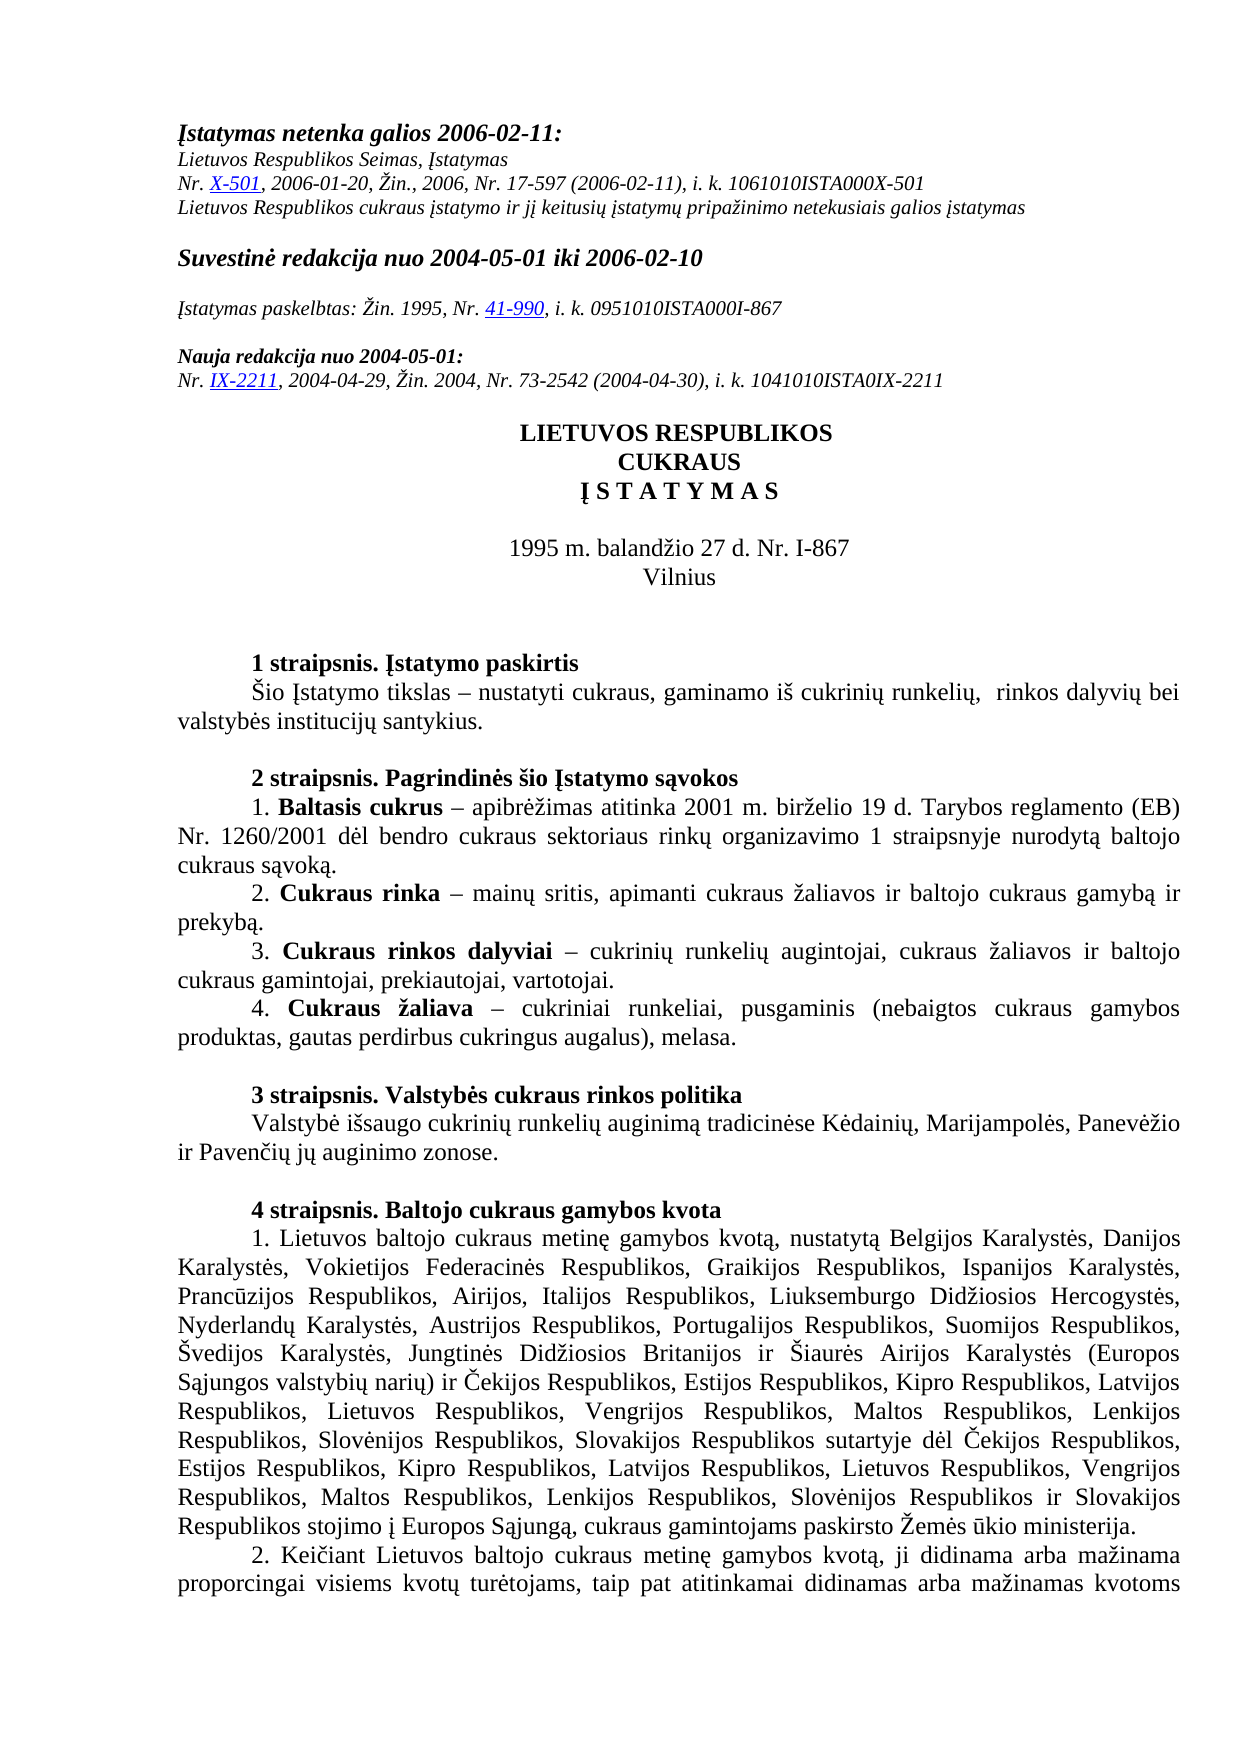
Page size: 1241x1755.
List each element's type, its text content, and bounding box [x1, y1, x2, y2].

text Į S T A T Y M A S [177, 476, 1181, 505]
text 4. Cukraus žaliava – cukriniai runkeliai, pusgaminis (nebaigtos cukraus gamybos produktas, gautas perdirbus cukringus augalus), melasa. [177, 993, 1181, 1051]
text Lietuvos Respublikos Seimas, Įstatymas [177, 147, 1181, 171]
text 2. Keičiant Lietuvos baltojo cukraus metinę gamybos kvotą, ji didinama arba mažinama proporcingai visiems kvotų turėtojams, taip pat atitinkamai didinamas arba mažinamas kvotoms [177, 1540, 1181, 1597]
text LIETUVOS RESPUBLIKOS [177, 418, 1181, 447]
text Įstatymas paskelbtas: Žin. 1995, Nr. 41-990, i. k. 0951010ISTA000I-867 [177, 296, 1181, 320]
text Suvestinė redakcija nuo 2004-05-01 iki 2006-02-10 [177, 243, 1181, 272]
text 1. Lietuvos baltojo cukraus metinę gamybos kvotą, nustatytą Belgijos Karalystės, Danijos Karalystės, Vokietijos Federacinės Respublikos, Graikijos Respublikos, Ispanijos Karalystės, Prancūzijos Respublikos, Airijos, Italijos Respublikos, Liuksemburgo Didžiosios Hercogystės, Nyderlandų Karalystės, Austrijos Respublikos, Portugalijos Respublikos, Suomijos Respublikos, Švedijos Karalystės, Jungtinės Didžiosios Britanijos ir Šiaurės Airijos Karalystės (Europos Sąjungos valstybių narių) ir Čekijos Respublikos, Estijos Respublikos, Kipro Respublikos, Latvijos Respublikos, Lietuvos Respublikos, Vengrijos Respublikos, Maltos Respublikos, Lenkijos Respublikos, Slovėnijos Respublikos, Slovakijos Respublikos sutartyje dėl Čekijos Respublikos, Estijos Respublikos, Kipro Respublikos, Latvijos Respublikos, Lietuvos Respublikos, Vengrijos Respublikos, Maltos Respublikos, Lenkijos Respublikos, Slovėnijos Respublikos ir Slovakijos Respublikos stojimo į Europos Sąjungą, cukraus gamintojams paskirsto Žemės ūkio ministerija. [177, 1223, 1181, 1540]
text Nauja redakcija nuo 2004-05-01: [177, 344, 1181, 368]
text Šio Įstatymo tikslas – nustatyti cukraus, gaminamo iš cukrinių runkelių, rinkos dalyvių bei valstybės institucijų santykius. [177, 677, 1181, 735]
text Vilnius [177, 562, 1181, 591]
text Valstybė išsaugo cukrinių runkelių auginimą tradicinėse Kėdainių, Marijampolės, Panevėžio ir Pavenčių jų auginimo zonose. [177, 1108, 1181, 1166]
text Lietuvos Respublikos cukraus įstatymo ir jį keitusių įstatymų pripažinimo netekusiais galios įstatymas [177, 195, 1181, 219]
text Įstatymas netenka galios 2006-02-11: [177, 118, 1181, 147]
text Nr. X-501, 2006-01-20, Žin., 2006, Nr. 17-597 (2006-02-11), i. k. 1061010ISTA000X-501 [177, 171, 1181, 195]
text CUKRAUS [177, 447, 1181, 476]
text 1 straipsnis. Įstatymo paskirtis [177, 648, 1181, 677]
text 1995 m. balandžio 27 d. Nr. I-867 [177, 533, 1181, 562]
text Nr. IX-2211, 2004-04-29, Žin. 2004, Nr. 73-2542 (2004-04-30), i. k. 1041010ISTA0IX-2211 [177, 368, 1181, 392]
text 4 straipsnis. Baltojo cukraus gamybos kvota [177, 1195, 1181, 1223]
text 2 straipsnis. Pagrindinės šio Įstatymo sąvokos [177, 763, 1181, 792]
text 3 straipsnis. Valstybės cukraus rinkos politika [177, 1080, 1181, 1108]
text 1. Baltasis cukrus – apibrėžimas atitinka 2001 m. birželio 19 d. Tarybos reglamento (EB) Nr. 1260/2001 dėl bendro cukraus sektoriaus rinkų organizavimo 1 straipsnyje nurodytą baltojo cukraus sąvoką. [177, 792, 1181, 878]
text 2. Cukraus rinka – mainų sritis, apimanti cukraus žaliavos ir baltojo cukraus gamybą ir prekybą. [177, 878, 1181, 936]
text 3. Cukraus rinkos dalyviai – cukrinių runkelių augintojai, cukraus žaliavos ir baltojo cukraus gamintojai, prekiautojai, vartotojai. [177, 936, 1181, 993]
